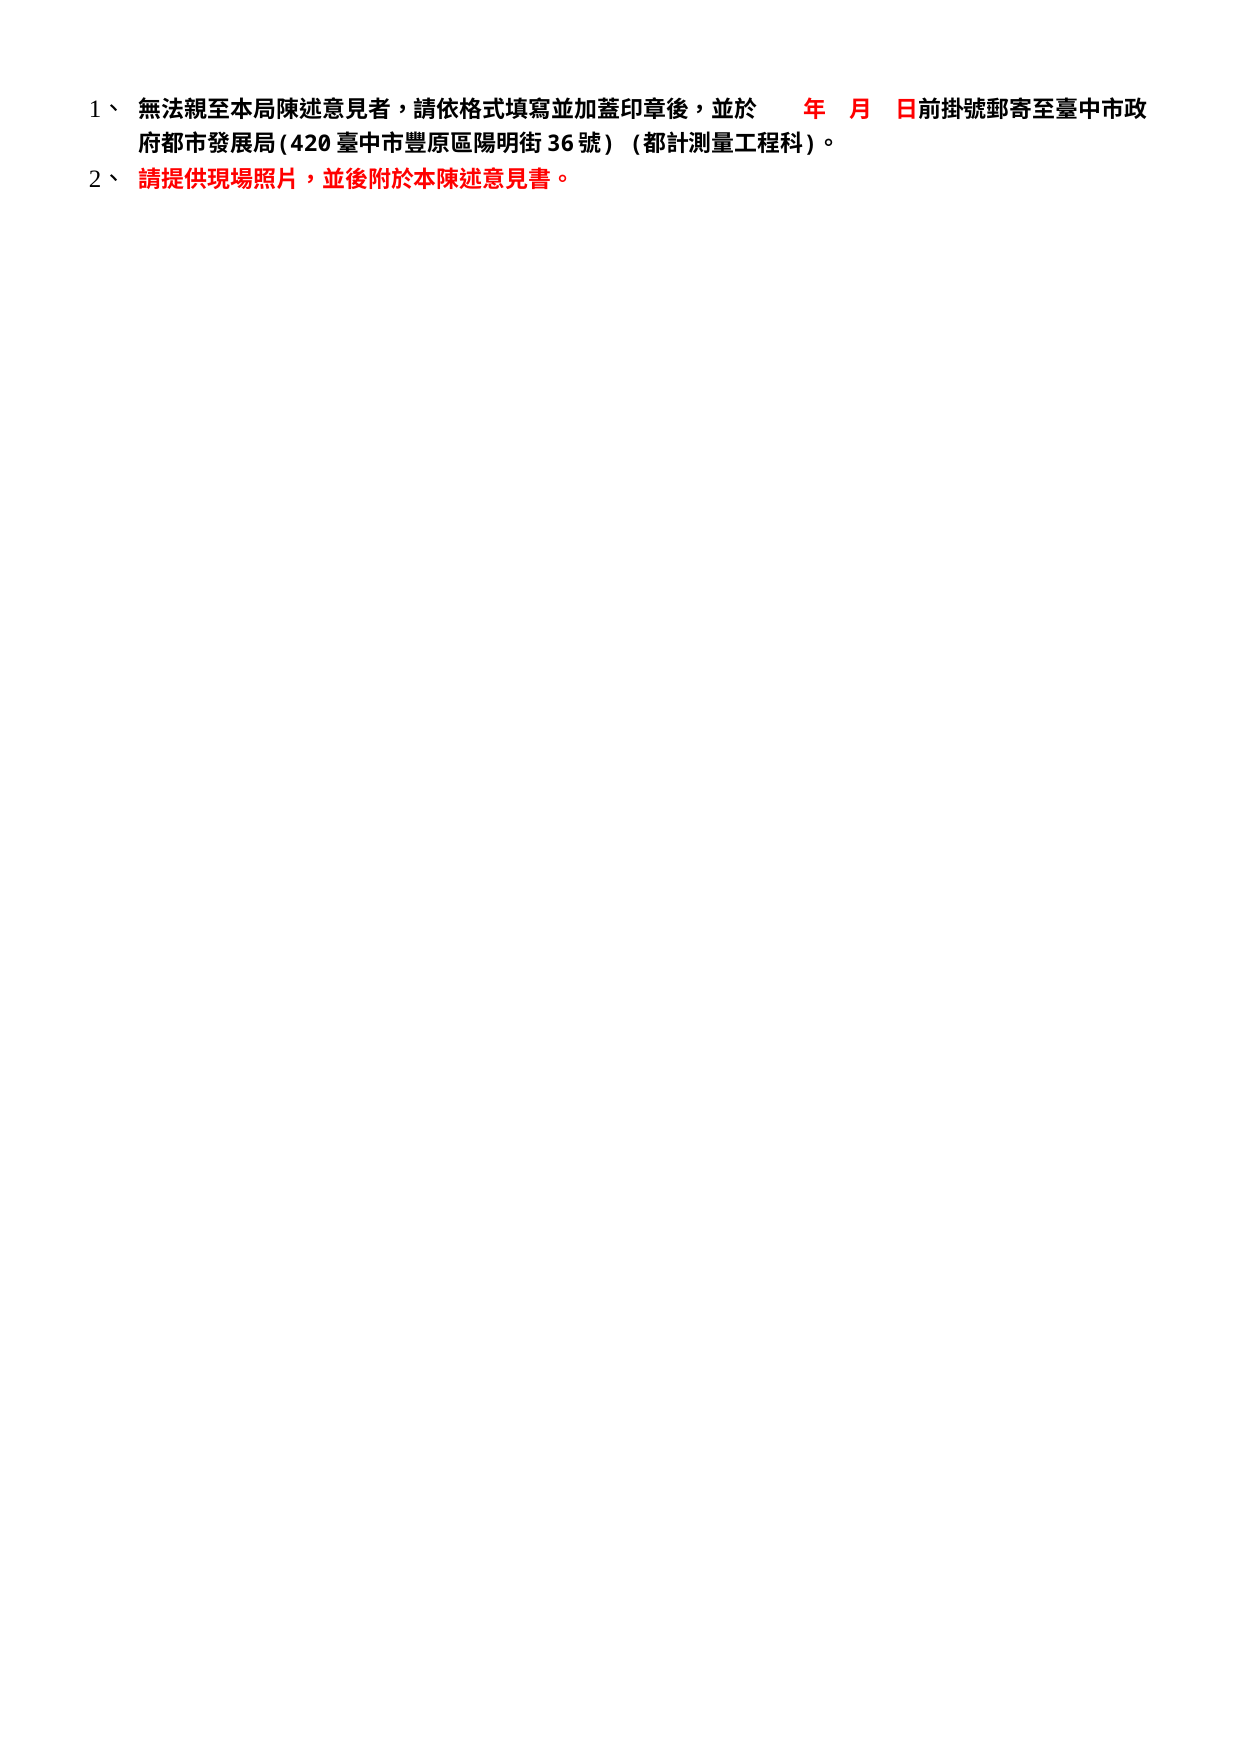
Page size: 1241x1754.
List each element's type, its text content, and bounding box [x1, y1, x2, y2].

list 請提供現場照片，並後附於本陳述意見書。 [89, 158, 1152, 194]
list 無法親至本局陳述意見者，請依格式填寫並加蓋印章後，並於 年 月 日前掛號郵寄至臺中市政府都市發展局(420臺中市豐原區陽明街36號) (都計測量工程科)。 [89, 89, 1152, 158]
